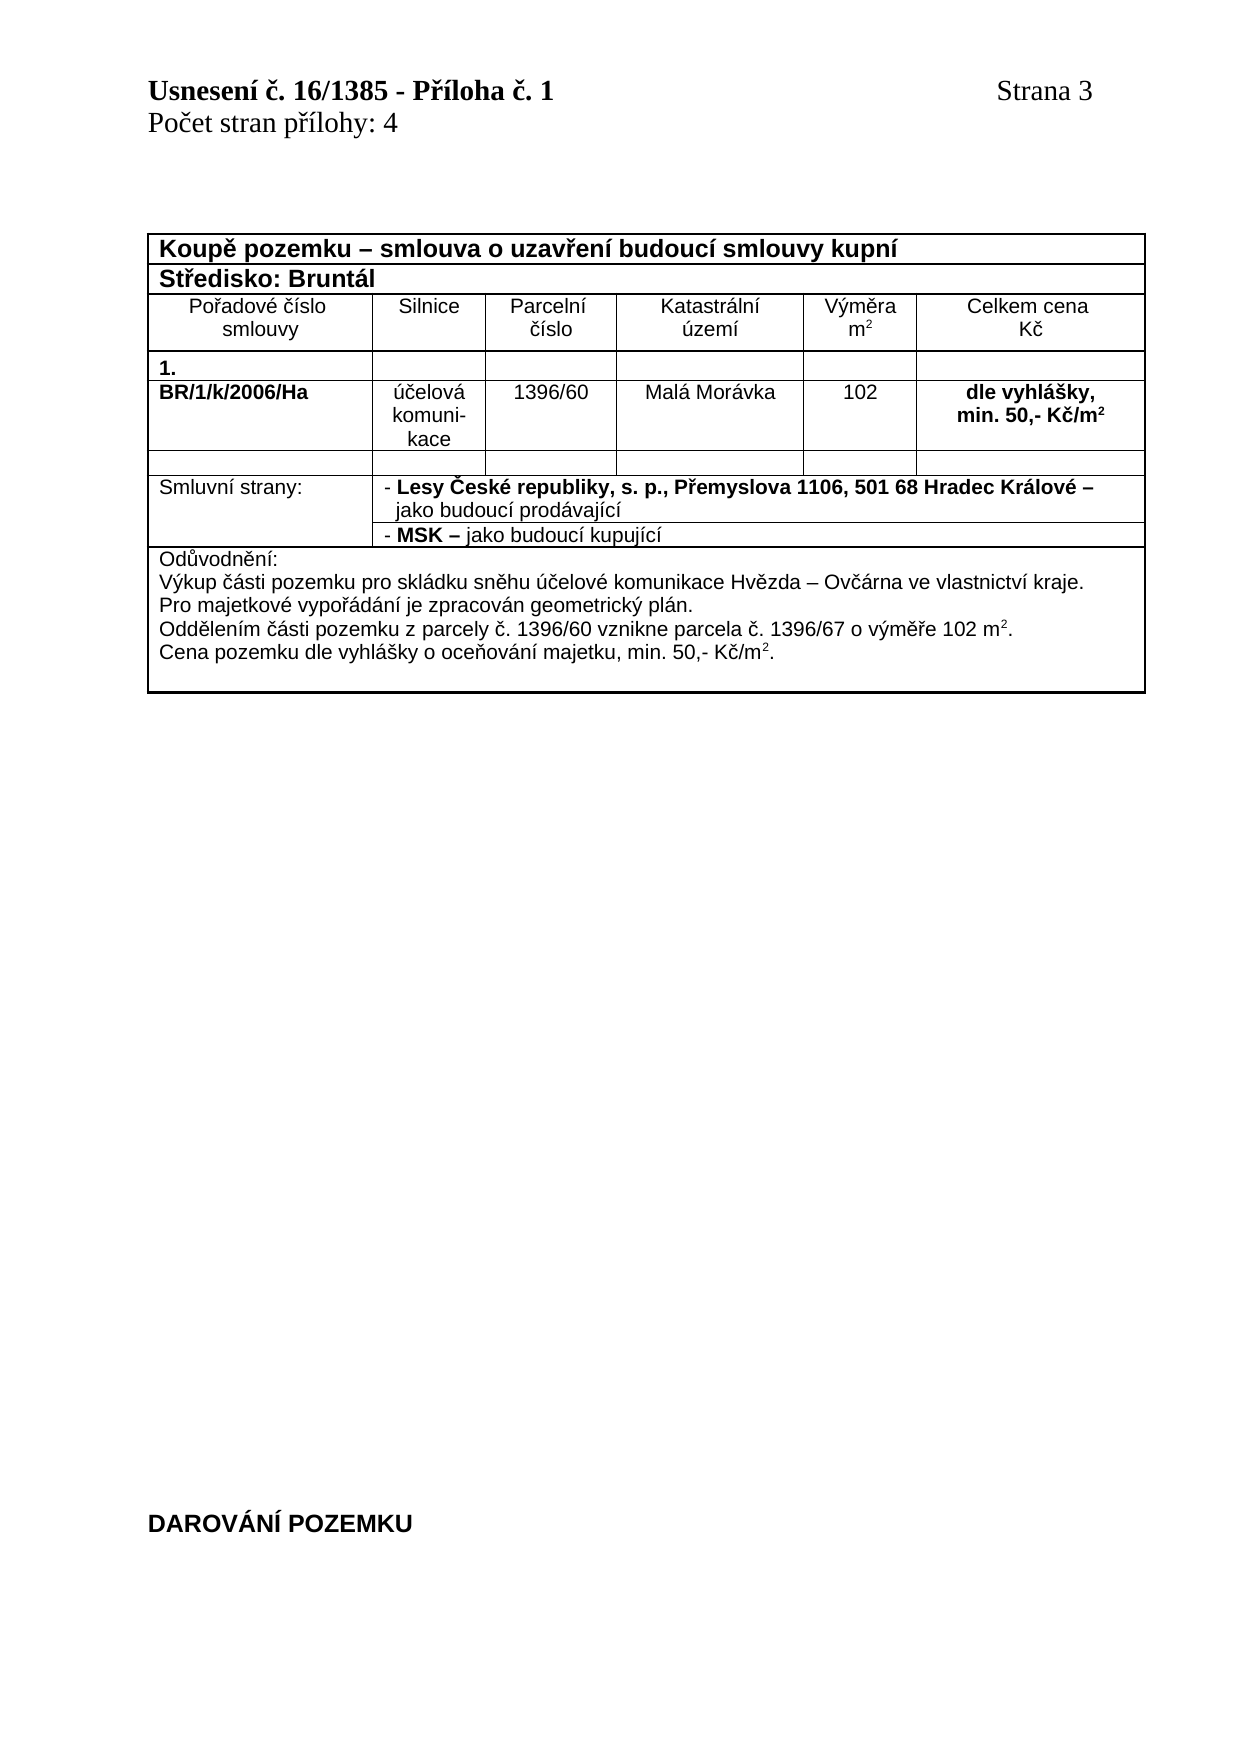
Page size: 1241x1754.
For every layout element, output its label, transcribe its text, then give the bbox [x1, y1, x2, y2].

table_cell Výměra m2 [804, 295, 916, 350]
table_cell Katastrální území [617, 295, 803, 350]
table_cell Malá Morávka [617, 381, 803, 450]
table_cell [149, 451, 372, 475]
table_cell - MSK – jako budoucí kupující [373, 523, 1144, 546]
table_cell 102 [804, 381, 916, 450]
table_cell [917, 451, 1144, 475]
table_header Koupě pozemku – smlouva o uzavření budoucí smlouvy kupní [149, 235, 1144, 263]
table_cell Pořadové číslo smlouvy [149, 295, 372, 350]
table_cell [804, 451, 916, 475]
table_cell [373, 451, 485, 475]
table_cell dle vyhlášky, min. 50,- Kč/m2 [917, 381, 1144, 450]
table_cell [804, 352, 916, 380]
table_cell Smluvní strany: [149, 476, 372, 546]
table_header - Lesy České republiky, s. p., Přemyslova 1106, 501 68 Hradec Králové – jako budoucí prodávající [373, 476, 1144, 522]
table_cell [917, 352, 1144, 380]
table_cell [486, 352, 616, 380]
text DAROVÁNÍ POZEMKU [148, 1510, 1125, 1538]
table_cell [373, 352, 485, 380]
table_cell Středisko: Bruntál [149, 265, 1144, 293]
table_cell [617, 352, 803, 380]
table_cell Parcelní číslo [486, 295, 616, 350]
table_cell Odůvodnění: Výkup části pozemku pro skládku sněhu účelové komunikace Hvězda – Ovčárna ve vlastnictví kraje. Pro majetkové vypořádání je zpracován geometrický plán. Oddělením části pozemku z parcely č. 1396/60 vznikne parcela č. 1396/67 o výměře 102 m2. Cena pozemku dle vyhlášky o oceňování majetku, min. 50,- Kč/m2. [149, 548, 1144, 691]
table_cell účelová komuni-kace [373, 381, 485, 450]
table_cell 1. [149, 352, 372, 380]
table_cell Silnice [373, 295, 485, 350]
table_cell Celkem cena Kč [917, 295, 1144, 350]
table_cell [617, 451, 803, 475]
table_cell [486, 451, 616, 475]
table_cell 1396/60 [486, 381, 616, 450]
table_cell BR/1/k/2006/Ha [149, 381, 372, 450]
